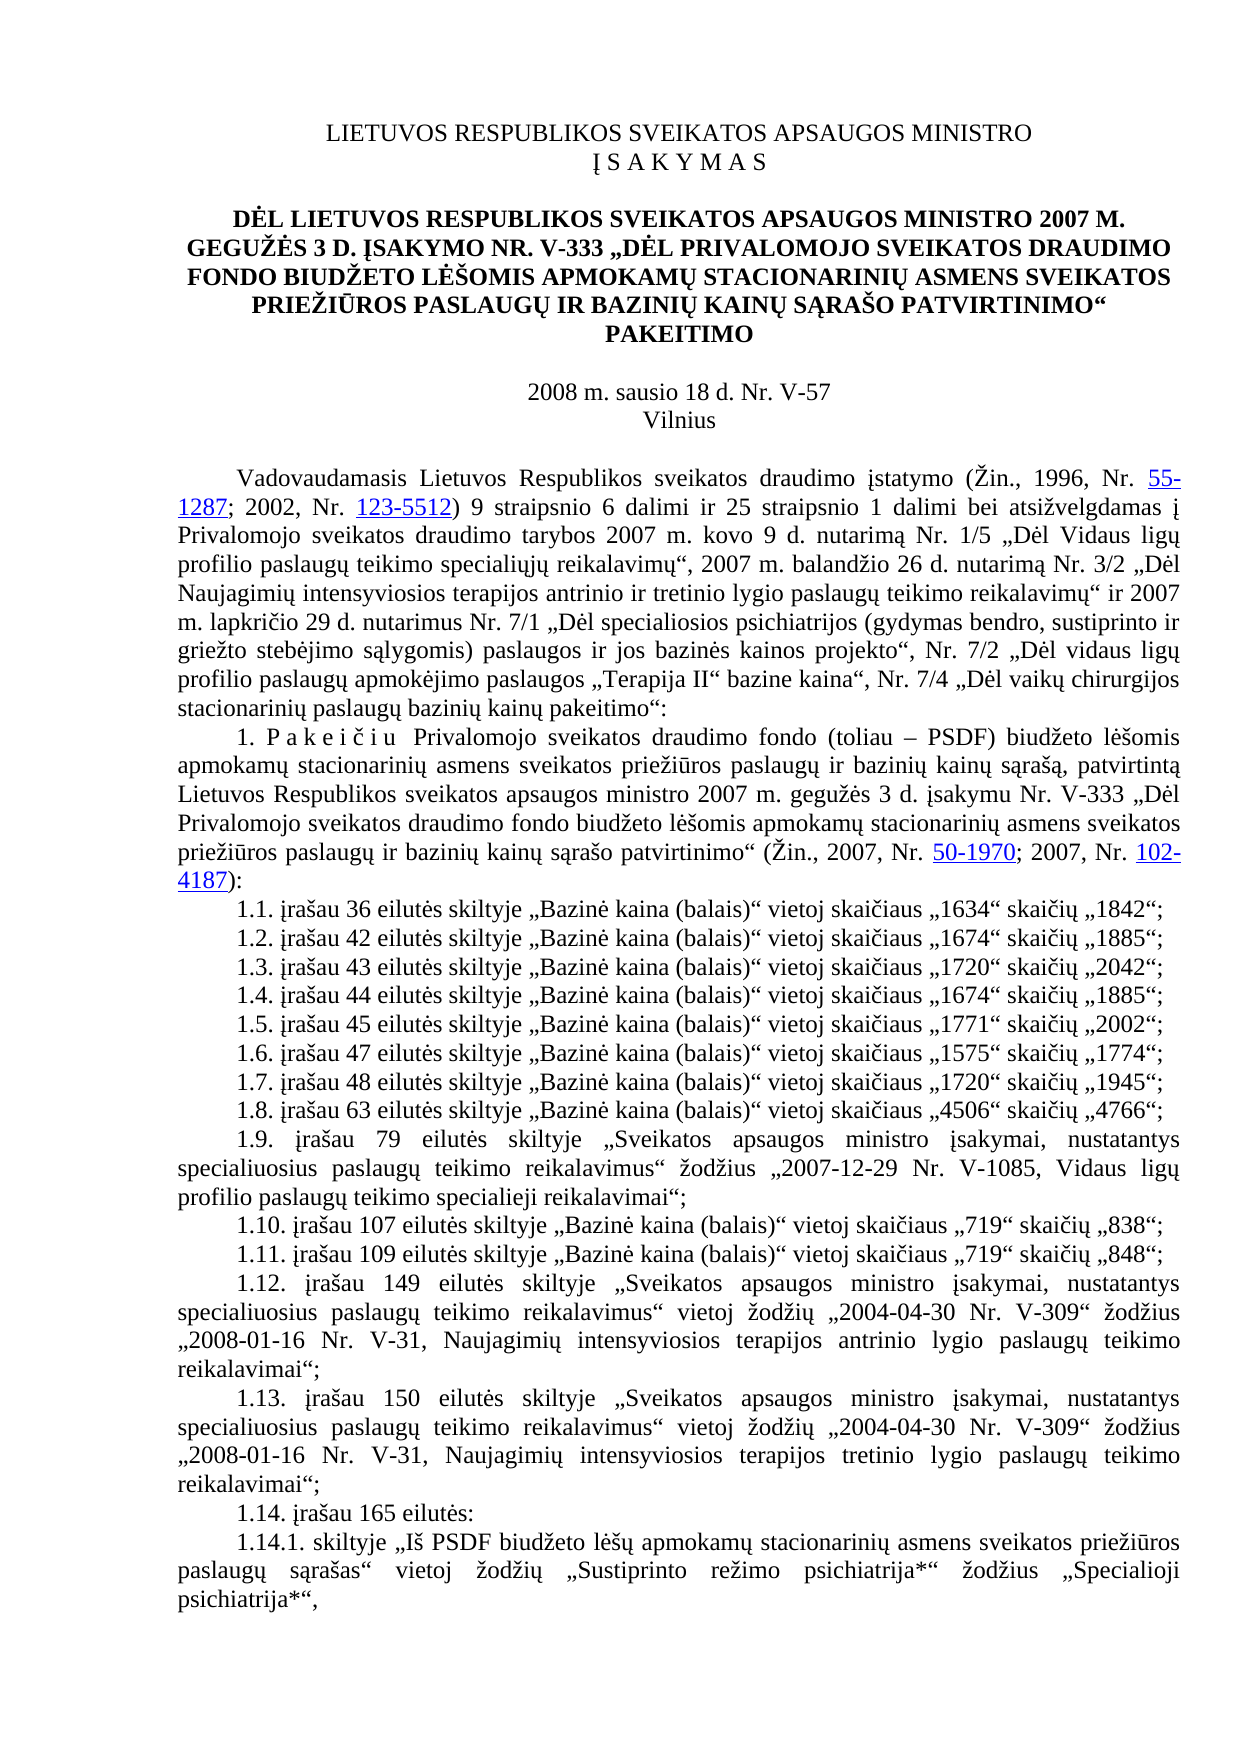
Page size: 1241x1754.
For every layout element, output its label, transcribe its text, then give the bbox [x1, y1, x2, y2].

text 1.6. įrašau 47 eilutės skiltyje „Bazinė kaina (balais)“ vietoj skaičiaus „1575“ skaičių „1774“; [177, 1038, 1181, 1067]
text 1.8. įrašau 63 eilutės skiltyje „Bazinė kaina (balais)“ vietoj skaičiaus „4506“ skaičių „4766“; [177, 1096, 1181, 1124]
text 2008 m. sausio 18 d. Nr. V-57 [177, 377, 1181, 406]
text 1.1. įrašau 36 eilutės skiltyje „Bazinė kaina (balais)“ vietoj skaičiaus „1634“ skaičių „1842“; [177, 894, 1181, 923]
text 1.10. įrašau 107 eilutės skiltyje „Bazinė kaina (balais)“ vietoj skaičiaus „719“ skaičių „838“; [177, 1211, 1181, 1239]
text DĖL LIETUVOS RESPUBLIKOS SVEIKATOS APSAUGOS MINISTRO 2007 M. GEGUŽĖS 3 D. ĮSAKYMO NR. V-333 „DĖL PRIVALOMOJO SVEIKATOS DRAUDIMO FONDO BIUDŽETO LĖŠOMIS APMOKAMŲ STACIONARINIŲ ASMENS SVEIKATOS PRIEŽIŪROS PASLAUGŲ IR BAZINIŲ KAINŲ SĄRAŠO PATVIRTINIMO“ PAKEITIMO [177, 204, 1181, 348]
text Vilnius [177, 406, 1181, 434]
text 1.9. įrašau 79 eilutės skiltyje „Sveikatos apsaugos ministro įsakymai, nustatantys specialiuosius paslaugų teikimo reikalavimus“ žodžius „2007-12-29 Nr. V-1085, Vidaus ligų profilio paslaugų teikimo specialieji reikalavimai“; [177, 1124, 1181, 1211]
text 1. Pakeičiu Privalomojo sveikatos draudimo fondo (toliau – PSDF) biudžeto lėšomis apmokamų stacionarinių asmens sveikatos priežiūros paslaugų ir bazinių kainų sąrašą, patvirtintą Lietuvos Respublikos sveikatos apsaugos ministro 2007 m. gegužės 3 d. įsakymu Nr. V-333 „Dėl Privalomojo sveikatos draudimo fondo biudžeto lėšomis apmokamų stacionarinių asmens sveikatos priežiūros paslaugų ir bazinių kainų sąrašo patvirtinimo“ (Žin., 2007, Nr. 50-1970; 2007, Nr. 102-4187): [177, 722, 1181, 894]
text 1.7. įrašau 48 eilutės skiltyje „Bazinė kaina (balais)“ vietoj skaičiaus „1720“ skaičių „1945“; [177, 1067, 1181, 1096]
text 1.5. įrašau 45 eilutės skiltyje „Bazinė kaina (balais)“ vietoj skaičiaus „1771“ skaičių „2002“; [177, 1009, 1181, 1038]
text 1.3. įrašau 43 eilutės skiltyje „Bazinė kaina (balais)“ vietoj skaičiaus „1720“ skaičių „2042“; [177, 952, 1181, 981]
text 1.14. įrašau 165 eilutės: [177, 1498, 1181, 1527]
text 1.2. įrašau 42 eilutės skiltyje „Bazinė kaina (balais)“ vietoj skaičiaus „1674“ skaičių „1885“; [177, 923, 1181, 952]
text 1.14.1. skiltyje „Iš PSDF biudžeto lėšų apmokamų stacionarinių asmens sveikatos priežiūros paslaugų sąrašas“ vietoj žodžių „Sustiprinto režimo psichiatrija*“ žodžius „Specialioji psichiatrija*“, [177, 1527, 1181, 1613]
text LIETUVOS RESPUBLIKOS SVEIKATOS APSAUGOS MINISTRO [177, 118, 1181, 147]
text 1.13. įrašau 150 eilutės skiltyje „Sveikatos apsaugos ministro įsakymai, nustatantys specialiuosius paslaugų teikimo reikalavimus“ vietoj žodžių „2004-04-30 Nr. V-309“ žodžius „2008-01-16 Nr. V-31, Naujagimių intensyviosios terapijos tretinio lygio paslaugų teikimo reikalavimai“; [177, 1383, 1181, 1498]
text Vadovaudamasis Lietuvos Respublikos sveikatos draudimo įstatymo (Žin., 1996, Nr. 55-1287; 2002, Nr. 123-5512) 9 straipsnio 6 dalimi ir 25 straipsnio 1 dalimi bei atsižvelgdamas į Privalomojo sveikatos draudimo tarybos 2007 m. kovo 9 d. nutarimą Nr. 1/5 „Dėl Vidaus ligų profilio paslaugų teikimo specialiųjų reikalavimų“, 2007 m. balandžio 26 d. nutarimą Nr. 3/2 „Dėl Naujagimių intensyviosios terapijos antrinio ir tretinio lygio paslaugų teikimo reikalavimų“ ir 2007 m. lapkričio 29 d. nutarimus Nr. 7/1 „Dėl specialiosios psichiatrijos (gydymas bendro, sustiprinto ir griežto stebėjimo sąlygomis) paslaugos ir jos bazinės kainos projekto“, Nr. 7/2 „Dėl vidaus ligų profilio paslaugų apmokėjimo paslaugos „Terapija II“ bazine kaina“, Nr. 7/4 „Dėl vaikų chirurgijos stacionarinių paslaugų bazinių kainų pakeitimo“: [177, 463, 1181, 722]
text 1.12. įrašau 149 eilutės skiltyje „Sveikatos apsaugos ministro įsakymai, nustatantys specialiuosius paslaugų teikimo reikalavimus“ vietoj žodžių „2004-04-30 Nr. V-309“ žodžius „2008-01-16 Nr. V-31, Naujagimių intensyviosios terapijos antrinio lygio paslaugų teikimo reikalavimai“; [177, 1268, 1181, 1383]
text 1.11. įrašau 109 eilutės skiltyje „Bazinė kaina (balais)“ vietoj skaičiaus „719“ skaičių „848“; [177, 1239, 1181, 1268]
text 1.4. įrašau 44 eilutės skiltyje „Bazinė kaina (balais)“ vietoj skaičiaus „1674“ skaičių „1885“; [177, 981, 1181, 1009]
text ĮSAKYMAS [177, 147, 1181, 176]
